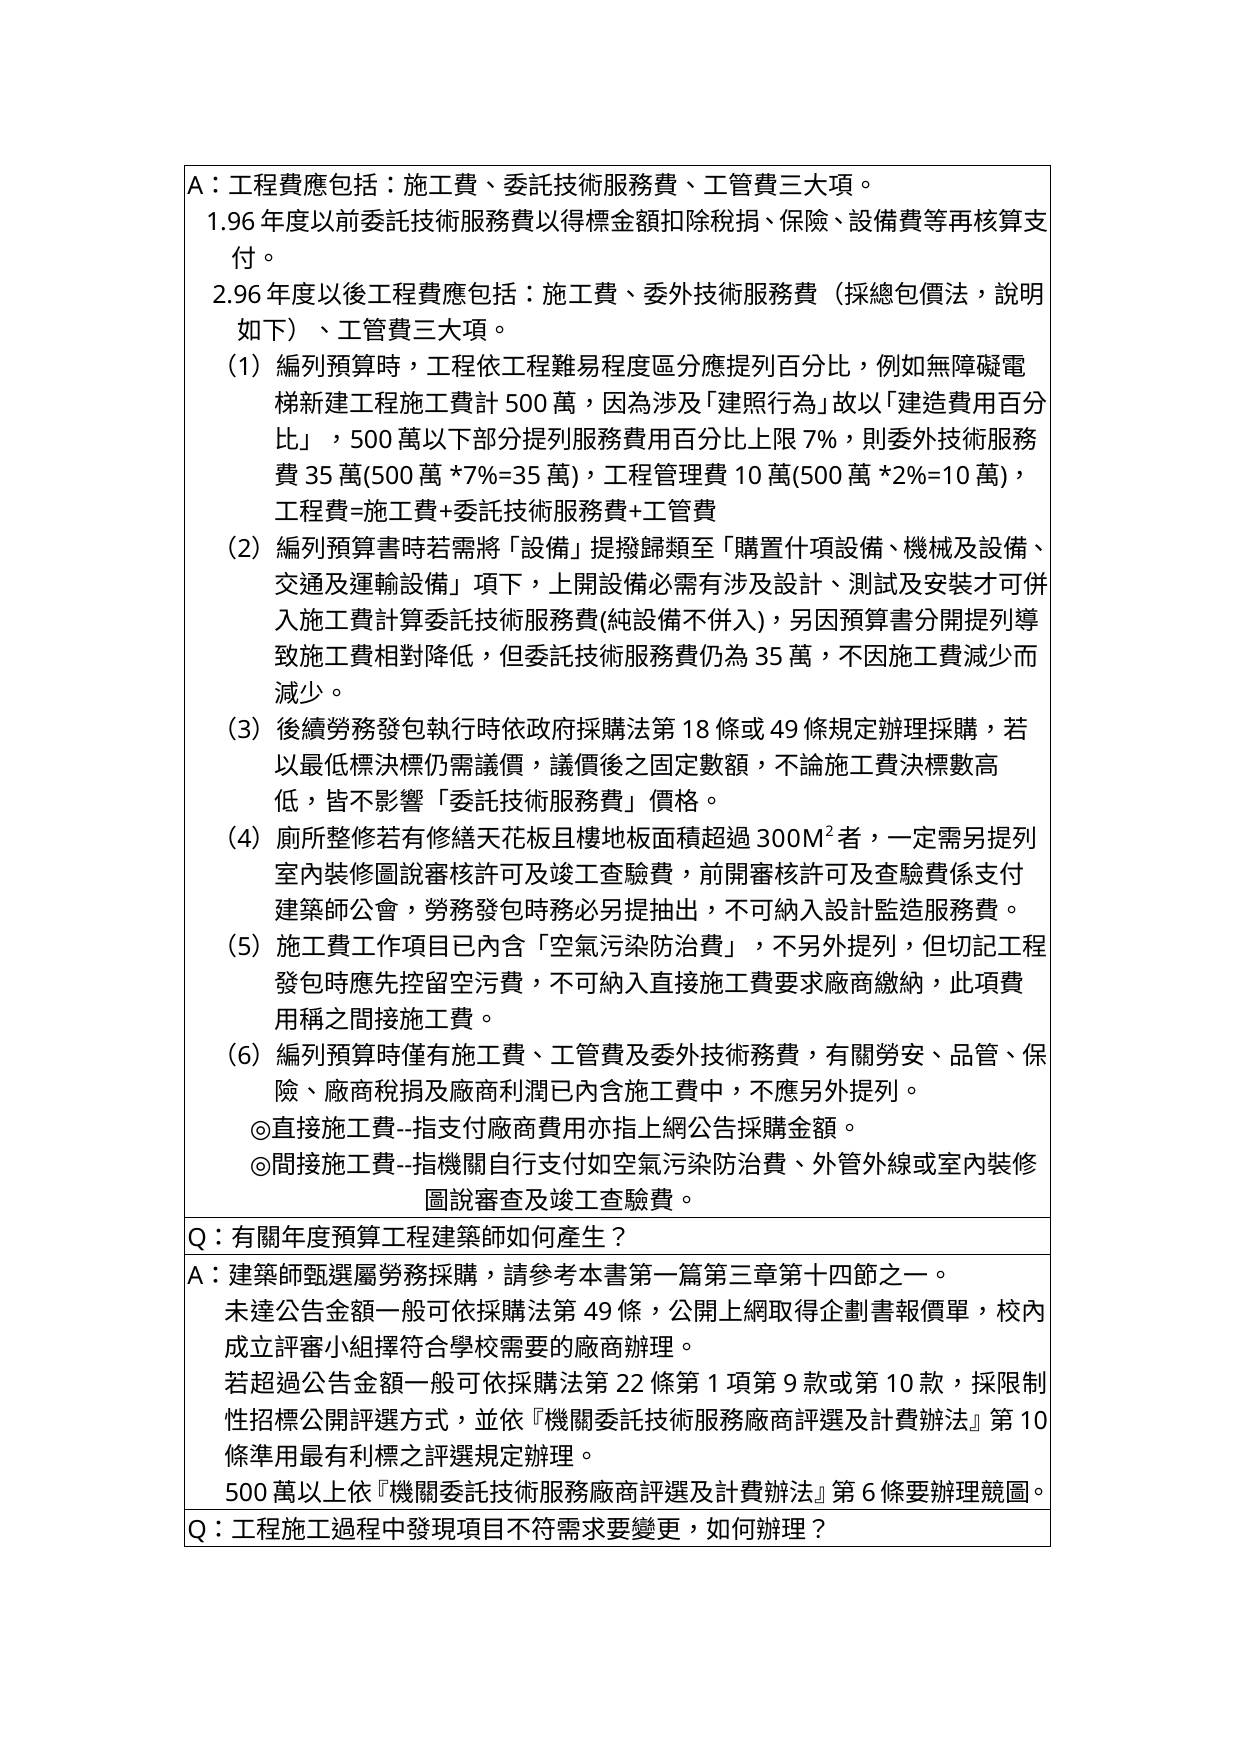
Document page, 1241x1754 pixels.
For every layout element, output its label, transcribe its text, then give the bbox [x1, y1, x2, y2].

table_cell Q：工程施工過程中發現項目不符需求要變更，如何辦理？ [185, 1510, 1050, 1546]
table_cell A：工程費應包括：施工費、委託技術服務費、工管費三大項。 1.96年度以前委託技術服務費以得標金額扣除稅捐、保險、設備費等再核算支付。 2.96年度以後工程費應包括：施工費、委外技術服務費（採總包價法，說明如下）、工管費三大項。 （1）編列預算時，工程依工程難易程度區分應提列百分比，例如無障礙電梯新建工程施工費計500萬，因為渉及「建照行為」故以「建造費用百分比」，500萬以下部分提列服務費用百分比上限7%，則委外技術服務費35萬(500萬 *7%=35萬)，工程管理費10萬(500萬 *2%=10萬)，工程費=施工費+委託技術服務費+工管費 （2）編列預算書時若需將「設備」提撥歸類至「購置什項設備、機械及設備、交通及運輸設備」項下，上開設備必需有涉及設計、測試及安裝才可併入施工費計算委託技術服務費(純設備不併入)，另因預算書分開提列導致施工費相對降低，但委託技術服務費仍為35萬，不因施工費減少而減少。 （3）後續勞務發包執行時依政府採購法第18條或49條規定辦理採購，若以最低標決標仍需議價，議價後之固定數額，不論施工費決標數高低，皆不影響「委託技術服務費」價格。 （4）廁所整修若有修繕天花板且樓地板面積超過300M2者，一定需另提列室內裝修圖說審核許可及竣工查驗費，前開審核許可及查驗費係支付建築師公會，勞務發包時務必另提抽出，不可納入設計監造服務費。 （5）施工費工作項目已內含「空氣污染防治費」，不另外提列，但切記工程發包時應先控留空污費，不可納入直接施工費要求廠商繳納，此項費用稱之間接施工費。 （6）編列預算時僅有施工費、工管費及委外技術務費，有關勞安、品管、保險、廠商稅捐及廠商利潤已內含施工費中，不應另外提列。 ◎直接施工費--指支付廠商費用亦指上網公告採購金額。 ◎間接施工費--指機關自行支付如空氣污染防治費、外管外線或室內裝修圖說審查及竣工查驗費。 [185, 166, 1050, 1217]
table_cell A：建築師甄選屬勞務採購，請參考本書第一篇第三章第十四節之一。 未達公告金額一般可依採購法第49條，公開上網取得企劃書報價單，校內成立評審小組擇符合學校需要的廠商辦理。 若超過公告金額一般可依採購法第22條第1項第9款或第10款，採限制性招標公開評選方式，並依『機關委託技術服務廠商評選及計費辦法』第10條準用最有利標之評選規定辦理。 500萬以上依『機關委託技術服務廠商評選及計費辦法』第6條要辦理競圖。 [185, 1255, 1050, 1509]
table_cell Q：有關年度預算工程建築師如何產生？ [185, 1218, 1050, 1254]
